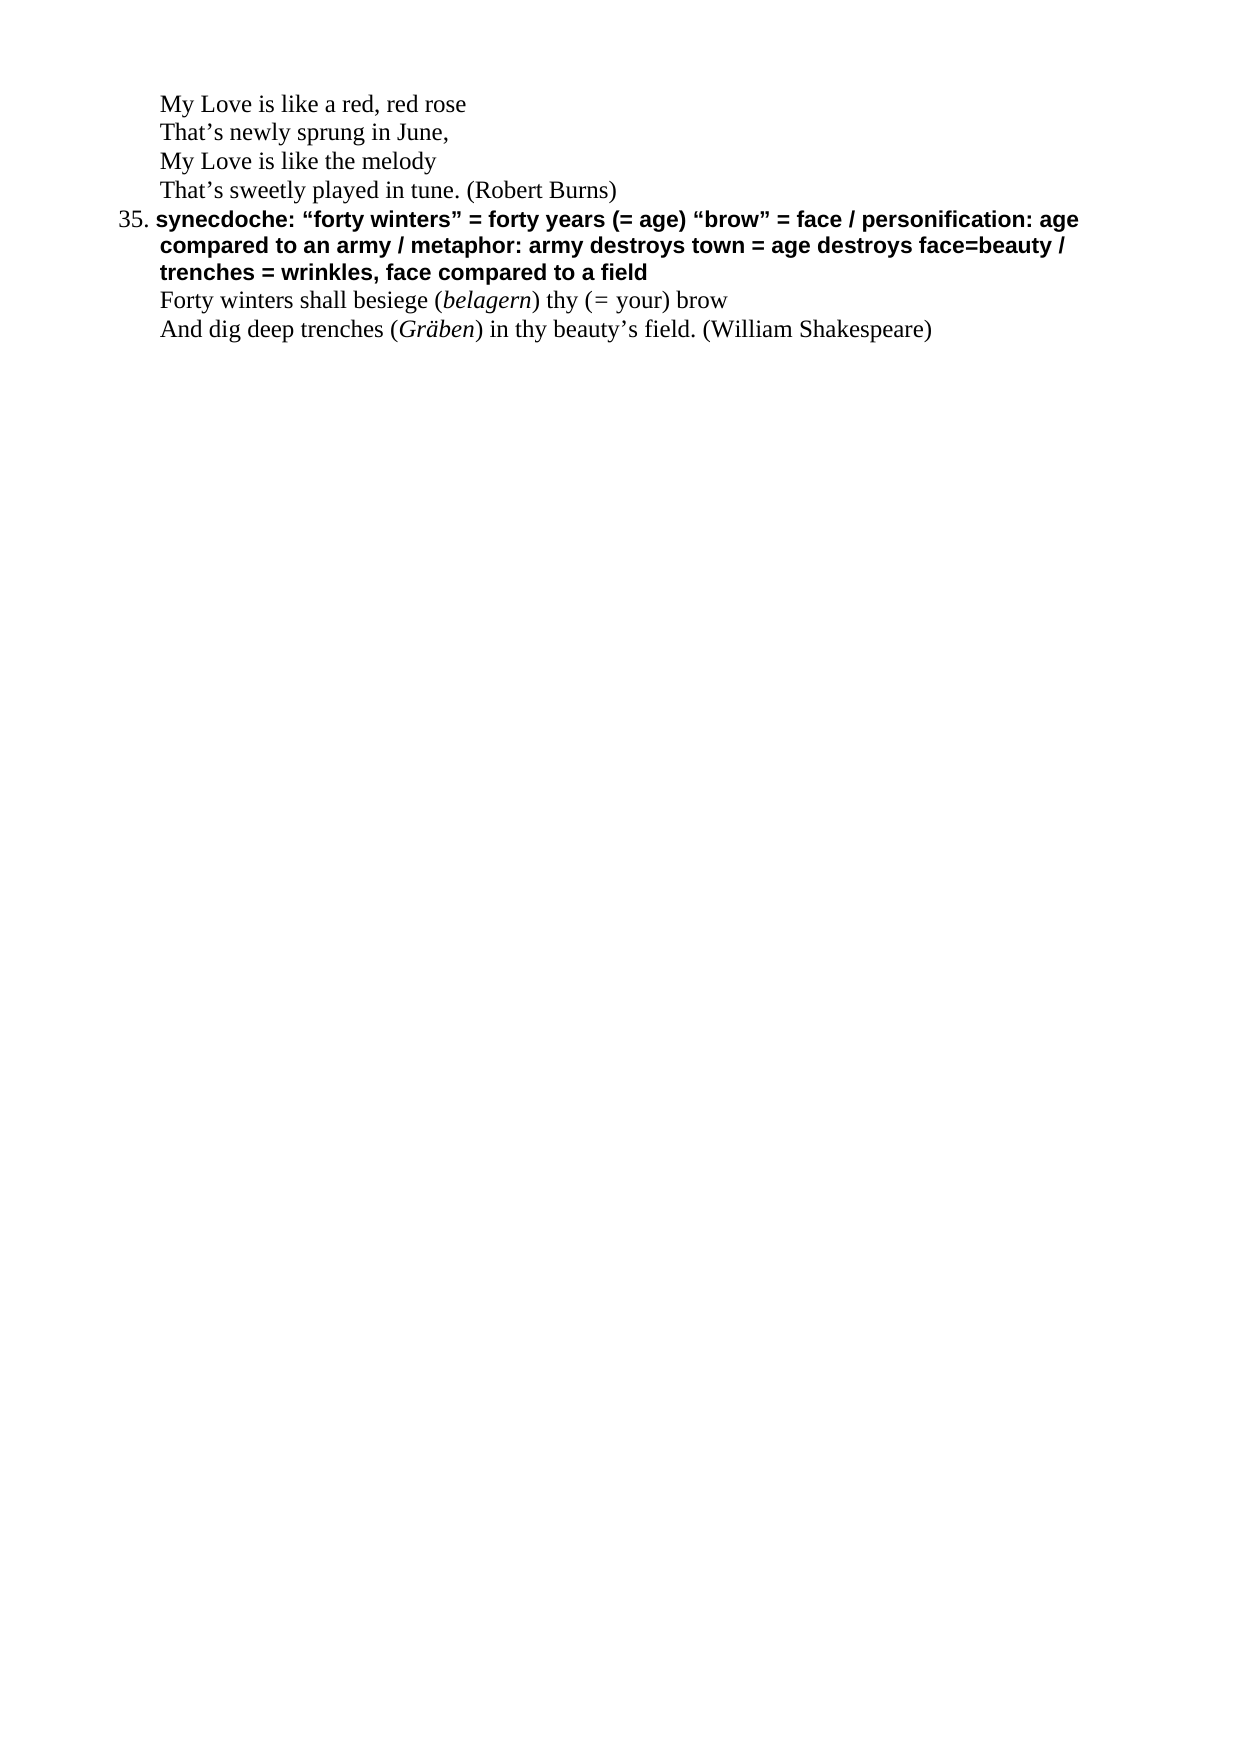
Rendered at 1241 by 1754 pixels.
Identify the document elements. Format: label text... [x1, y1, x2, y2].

list synecdoche: “forty winters” = forty years (= age) “brow” = face / personification: age compared to an army / metaphor: army destroys town = age destroys face=beauty / trenches = wrinkles, face compared to a field Forty winters shall besiege (belagern) thy (= your) brow [118, 204, 1152, 314]
text And dig deep trenches (Gräben) in thy beauty’s field. (William Shakespeare) [118, 314, 1152, 343]
list My Love is like a red, red rose That’s newly sprung in June, My Love is like the melody That’s sweetly played in tune. (Robert Burns) [118, 89, 1152, 204]
